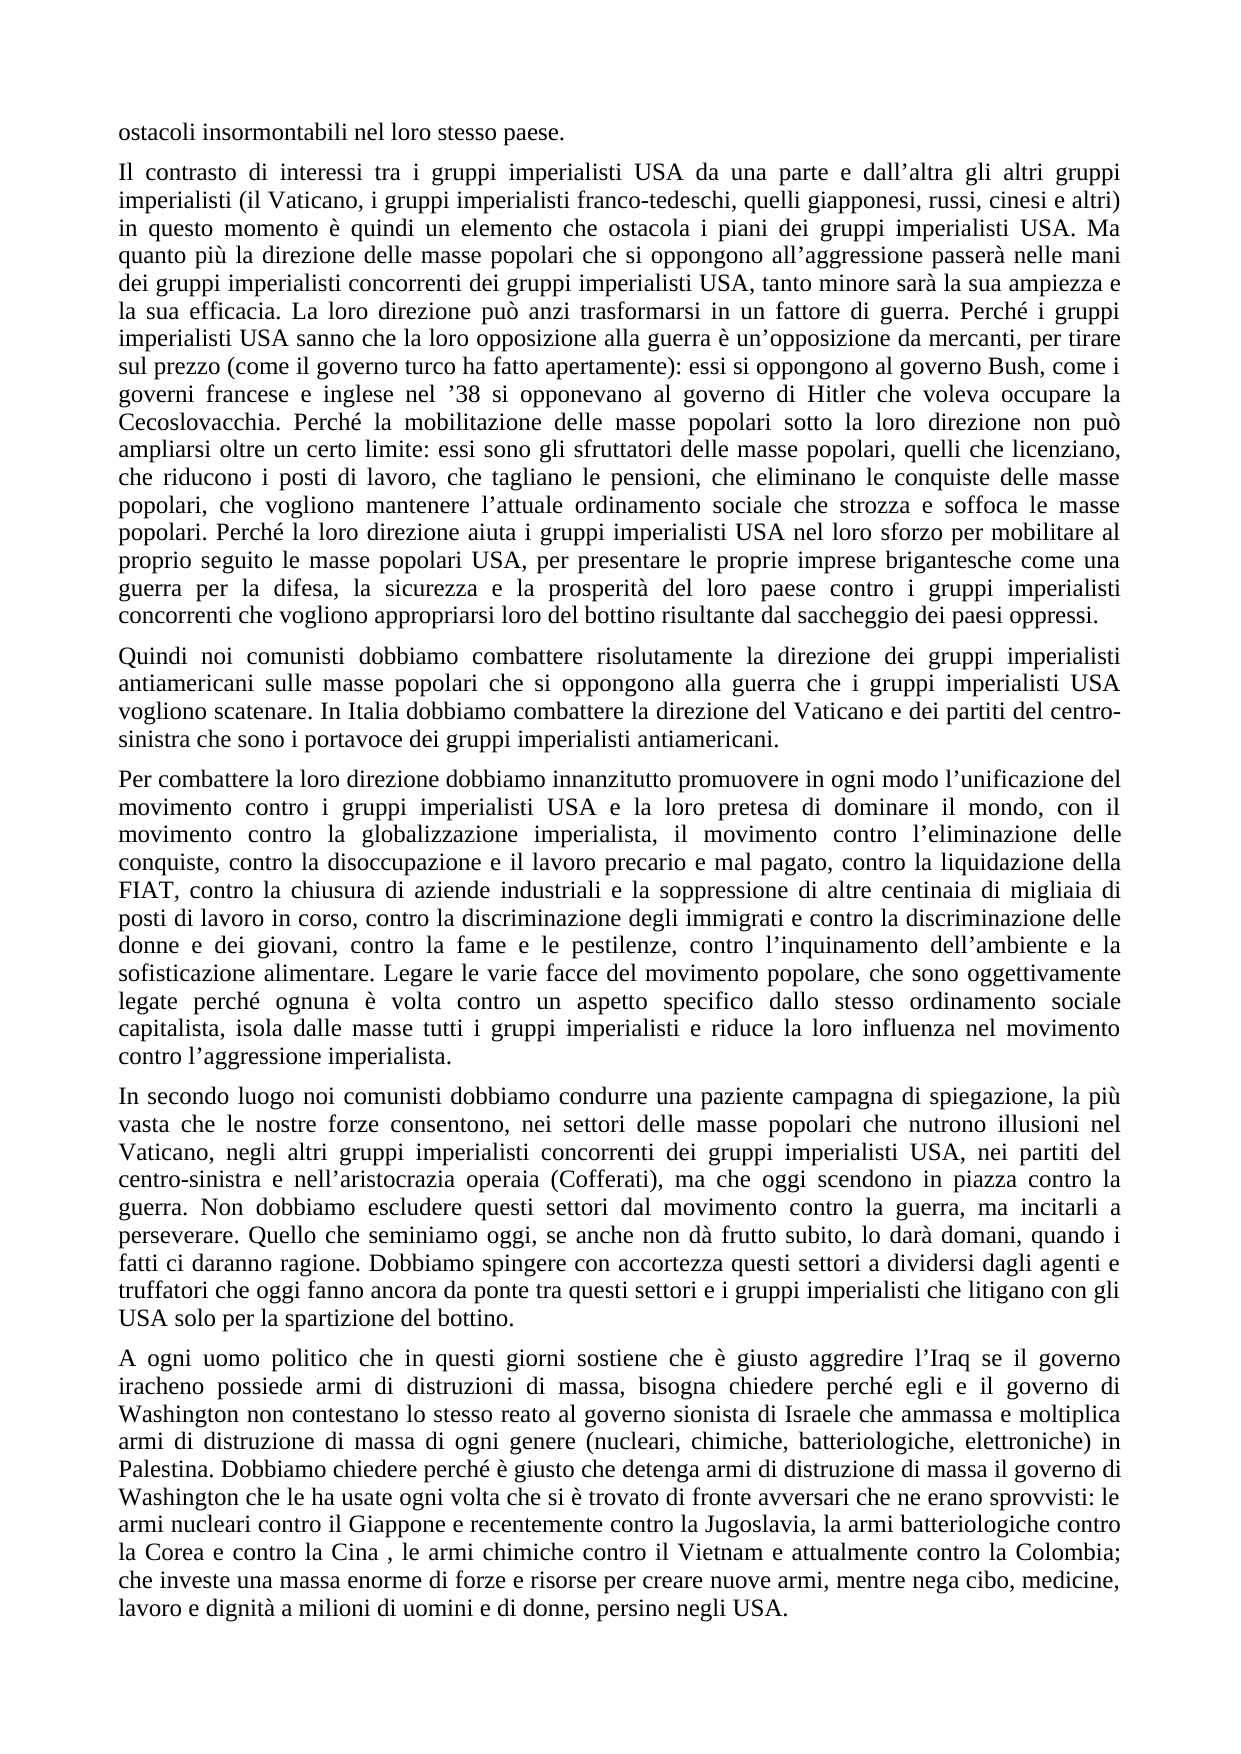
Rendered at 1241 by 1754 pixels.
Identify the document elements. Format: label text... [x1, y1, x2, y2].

text A ogni uomo politico che in questi giorni sostiene che è giusto aggredire l’Iraq se il governo iracheno possiede armi di distruzioni di massa, bisogna chiedere perché egli e il governo di Washington non contestano lo stesso reato al governo sionista di Israele che ammassa e moltiplica armi di distruzione di massa di ogni genere (nucleari, chimiche, batteriologiche, elettroniche) in Palestina. Dobbiamo chiedere perché è giusto che detenga armi di distruzione di massa il governo di Washington che le ha usate ogni volta che si è trovato di fronte avversari che ne erano sprovvisti: le armi nucleari contro il Giappone e recentemente contro la Jugoslavia, la armi batteriologiche contro la Corea e contro la Cina , le armi chimiche contro il Vietnam e attualmente contro la Colombia; che investe una massa enorme di forze e risorse per creare nuove armi, mentre nega cibo, medicine, lavoro e dignità a milioni di uomini e di donne, persino negli USA. [118, 1344, 1122, 1621]
text Quindi noi comunisti dobbiamo combattere risolutamente la direzione dei gruppi imperialisti antiamericani sulle masse popolari che si oppongono alla guerra che i gruppi imperialisti USA vogliono scatenare. In Italia dobbiamo combattere la direzione del Vaticano e dei partiti del centro-sinistra che sono i portavoce dei gruppi imperialisti antiamericani. [118, 642, 1122, 753]
text ostacoli insormontabili nel loro stesso paese. [118, 118, 1122, 146]
text In secondo luogo noi comunisti dobbiamo condurre una paziente campagna di spiegazione, la più vasta che le nostre forze consentono, nei settori delle masse popolari che nutrono illusioni nel Vaticano, negli altri gruppi imperialisti concorrenti dei gruppi imperialisti USA, nei partiti del centro-sinistra e nell’aristocrazia operaia (Cofferati), ma che oggi scendono in piazza contro la guerra. Non dobbiamo escludere questi settori dal movimento contro la guerra, ma incitarli a perseverare. Quello che seminiamo oggi, se anche non dà frutto subito, lo darà domani, quando i fatti ci daranno ragione. Dobbiamo spingere con accortezza questi settori a dividersi dagli agenti e truffatori che oggi fanno ancora da ponte tra questi settori e i gruppi imperialisti che litigano con gli USA solo per la spartizione del bottino. [118, 1082, 1122, 1332]
text Il contrasto di interessi tra i gruppi imperialisti USA da una parte e dall’altra gli altri gruppi imperialisti (il Vaticano, i gruppi imperialisti franco-tedeschi, quelli giapponesi, russi, cinesi e altri) in questo momento è quindi un elemento che ostacola i piani dei gruppi imperialisti USA. Ma quanto più la direzione delle masse popolari che si oppongono all’aggressione passerà nelle mani dei gruppi imperialisti concorrenti dei gruppi imperialisti USA, tanto minore sarà la sua ampiezza e la sua efficacia. La loro direzione può anzi trasformarsi in un fattore di guerra. Perché i gruppi imperialisti USA sanno che la loro opposizione alla guerra è un’opposizione da mercanti, per tirare sul prezzo (come il governo turco ha fatto apertamente): essi si oppongono al governo Bush, come i governi francese e inglese nel ’38 si opponevano al governo di Hitler che voleva occupare la Cecoslovacchia. Perché la mobilitazione delle masse popolari sotto la loro direzione non può ampliarsi oltre un certo limite: essi sono gli sfruttatori delle masse popolari, quelli che licenziano, che riducono i posti di lavoro, che tagliano le pensioni, che eliminano le conquiste delle masse popolari, che vogliono mantenere l’attuale ordinamento sociale che strozza e soffoca le masse popolari. Perché la loro direzione aiuta i gruppi imperialisti USA nel loro sforzo per mobilitare al proprio seguito le masse popolari USA, per presentare le proprie imprese brigantesche come una guerra per la difesa, la sicurezza e la prosperità del loro paese contro i gruppi imperialisti concorrenti che vogliono appropriarsi loro del bottino risultante dal saccheggio dei paesi oppressi. [118, 158, 1122, 629]
text Per combattere la loro direzione dobbiamo innanzitutto promuovere in ogni modo l’unificazione del movimento contro i gruppi imperialisti USA e la loro pretesa di dominare il mondo, con il movimento contro la globalizzazione imperialista, il movimento contro l’eliminazione delle conquiste, contro la disoccupazione e il lavoro precario e mal pagato, contro la liquidazione della FIAT, contro la chiusura di aziende industriali e la soppressione di altre centinaia di migliaia di posti di lavoro in corso, contro la discriminazione degli immigrati e contro la discriminazione delle donne e dei giovani, contro la fame e le pestilenze, contro l’inquinamento dell’ambiente e la sofisticazione alimentare. Legare le varie facce del movimento popolare, che sono oggettivamente legate perché ognuna è volta contro un aspetto specifico dallo stesso ordinamento sociale capitalista, isola dalle masse tutti i gruppi imperialisti e riduce la loro influenza nel movimento contro l’aggressione imperialista. [118, 765, 1122, 1070]
